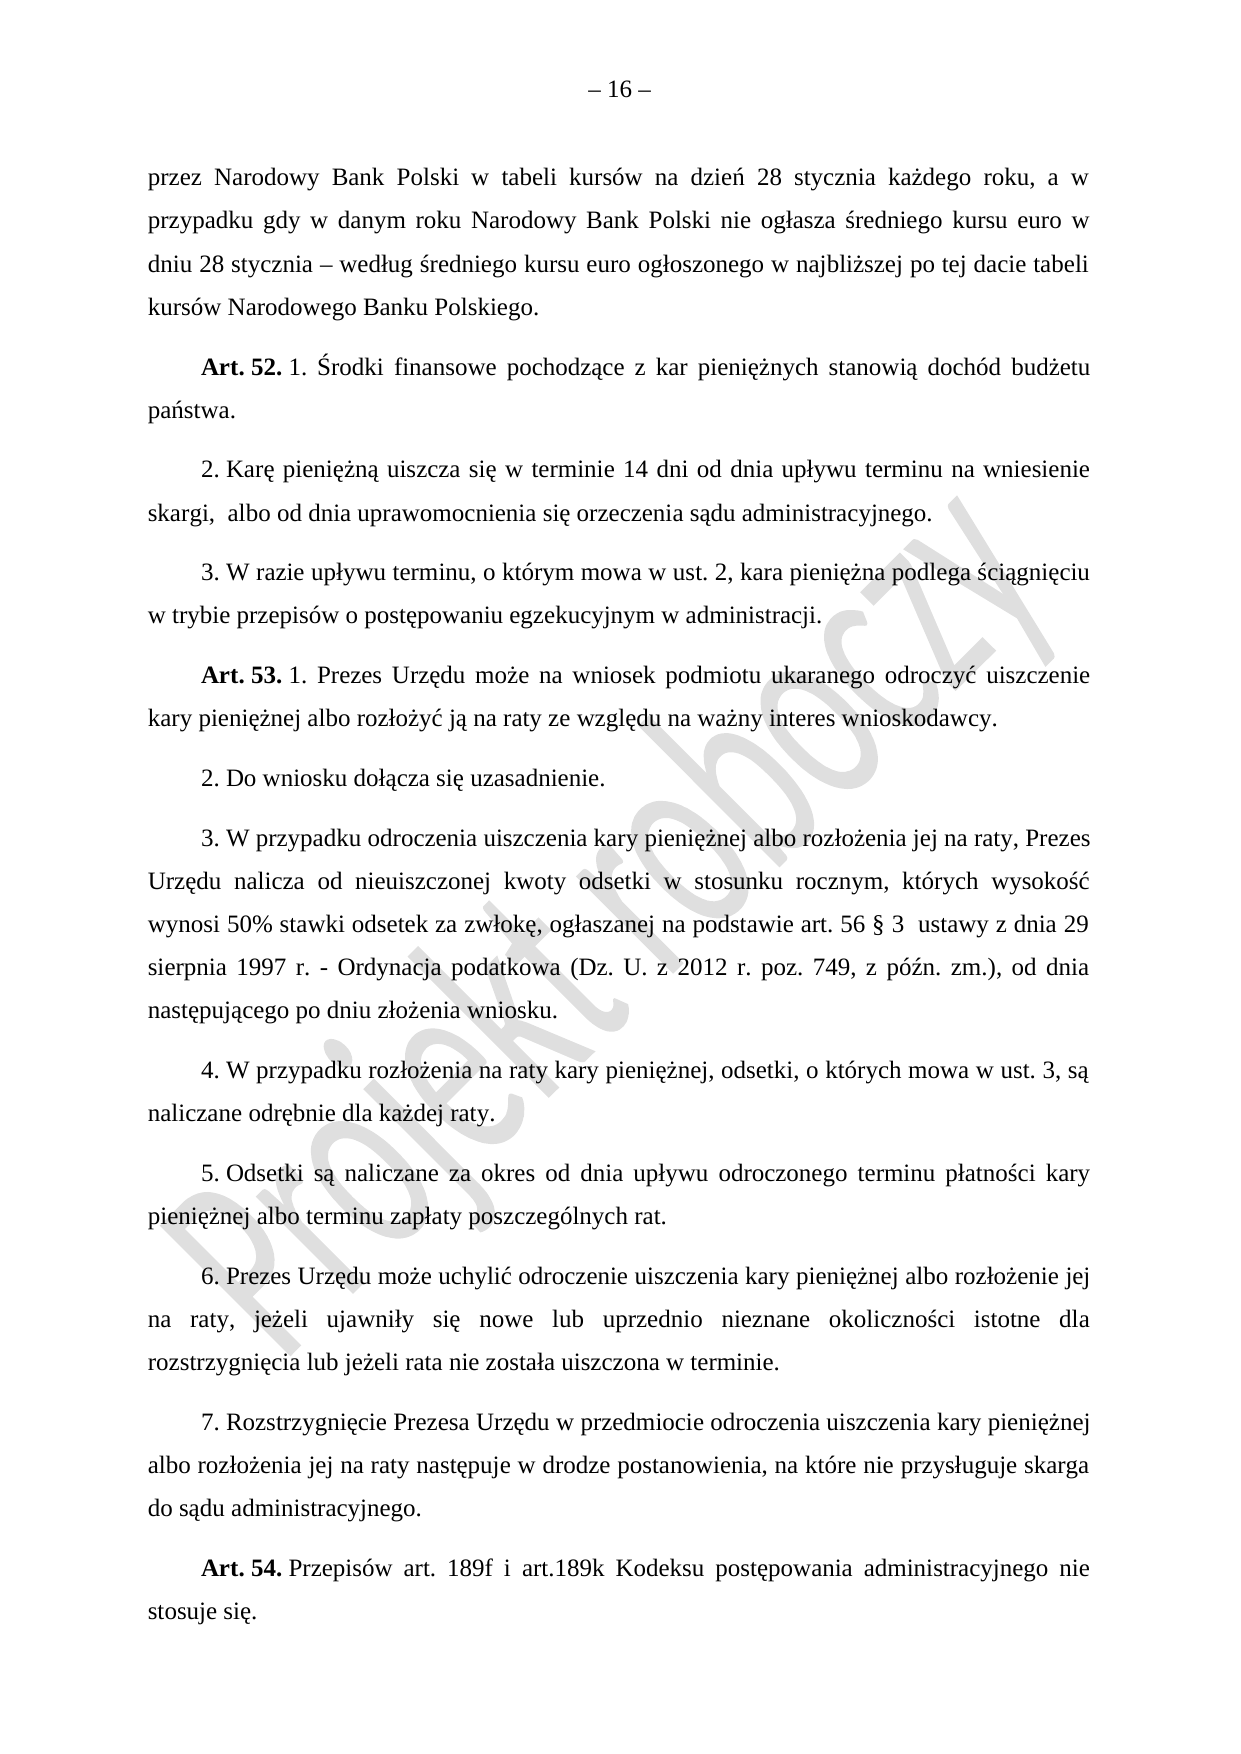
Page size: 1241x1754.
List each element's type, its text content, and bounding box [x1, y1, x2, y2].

text 2. Do wniosku dołącza się uzasadnienie. [148, 763, 703, 792]
text 3. W razie upływu terminu, o którym mowa w ust. 2, kara pieniężna podlega ściągnięciu w trybie przepisów o postępowaniu egzekucyjnym w administracji. [996, 557, 1091, 629]
text 4. W przypadku rozłożenia na raty kary pieniężnej, odsetki, o których mowa w ust. 3, są naliczane odrębnie dla każdej raty. [448, 1055, 1091, 1127]
text 3. W przypadku odroczenia uiszczenia kary pieniężnej albo rozłożenia jej na raty, Prezes Urzędu nalicza od nieuiszczonej kwoty odsetki w stosunku rocznym, których wysokość wynosi 50% stawki odsetek za zwłokę, ogłaszanej na podstawie art. 56 § 3 ustawy z dnia 29 sierpnia 1997 r. - Ordynacja podatkowa (Dz. U. z 2012 r. poz. 749, z późn. zm.), od dnia następującego po dniu złożenia wniosku. [148, 823, 1091, 1024]
text przez Narodowy Bank Polski w tabeli kursów na dzień 28 stycznia każdego roku, a w przypadku gdy w danym roku Narodowy Bank Polski nie ogłasza średniego kursu euro w dniu 28 stycznia – według średniego kursu euro ogłoszonego w najbliższej po tej dacie tabeli kursów Narodowego Banku Polskiego. [148, 162, 1091, 321]
text 2. Karę pieniężną uiszcza się w terminie 14 dni od dnia upływu terminu na wniesienie skargi, albo od dnia uprawomocnienia się orzeczenia sądu administracyjnego. [148, 454, 1091, 526]
text 3. W razie upływu terminu, o którym mowa w ust. 2, kara pieniężna podlega ściągnięciu w trybie przepisów o postępowaniu egzekucyjnym w administracji. [148, 557, 922, 629]
text 5. Odsetki są naliczane za okres od dnia upływu odroczonego terminu płatności kary pieniężnej albo terminu zapłaty poszczególnych rat. [329, 1158, 411, 1221]
text 6. Prezes Urzędu może uchylić odroczenie uiszczenia kary pieniężnej albo rozłożenie jej na raty, jeżeli ujawniły się nowe lub uprzednio nieznane okoliczności istotne dla rozstrzygnięcia lub jeżeli rata nie została uiszczona w terminie. [148, 1261, 1091, 1376]
text 3. W razie upływu terminu, o którym mowa w ust. 2, kara pieniężna podlega ściągnięciu w trybie przepisów o postępowaniu egzekucyjnym w administracji. [918, 565, 1022, 629]
text [716, 763, 782, 792]
text 5. Odsetki są naliczane za okres od dnia upływu odroczonego terminu płatności kary pieniężnej albo terminu zapłaty poszczególnych rat. [148, 1158, 368, 1230]
text Art. 52. 1. Środki finansowe pochodzące z kar pieniężnych stanowią dochód budżetu państwa. [148, 352, 1091, 423]
text [780, 763, 1091, 792]
text Art. 53. 1. Prezes Urzędu może na wniosek podmiotu ukaranego odroczyć uiszczenie kary pieniężnej albo rozłożyć ją na raty ze względu na ważny interes wnioskodawcy. [148, 660, 1091, 732]
text 4. W przypadku rozłożenia na raty kary pieniężnej, odsetki, o których mowa w ust. 3, są naliczane odrębnie dla każdej raty. [148, 1055, 450, 1127]
text 5. Odsetki są naliczane za okres od dnia upływu odroczonego terminu płatności kary pieniężnej albo terminu zapłaty poszczególnych rat. [455, 1158, 1091, 1230]
text 7. Rozstrzygnięcie Prezesa Urzędu w przedmiocie odroczenia uiszczenia kary pieniężnej albo rozłożenia jej na raty następuje w drodze postanowienia, na które nie przysługuje skarga do sądu administracyjnego. [148, 1407, 1091, 1522]
text Art. 54. Przepisów art. 189f i art.189k Kodeksu postępowania administracyjnego nie stosuje się. [148, 1553, 1091, 1625]
text 5. Odsetki są naliczane za okres od dnia upływu odroczonego terminu płatności kary pieniężnej albo terminu zapłaty poszczególnych rat. [405, 1158, 477, 1230]
